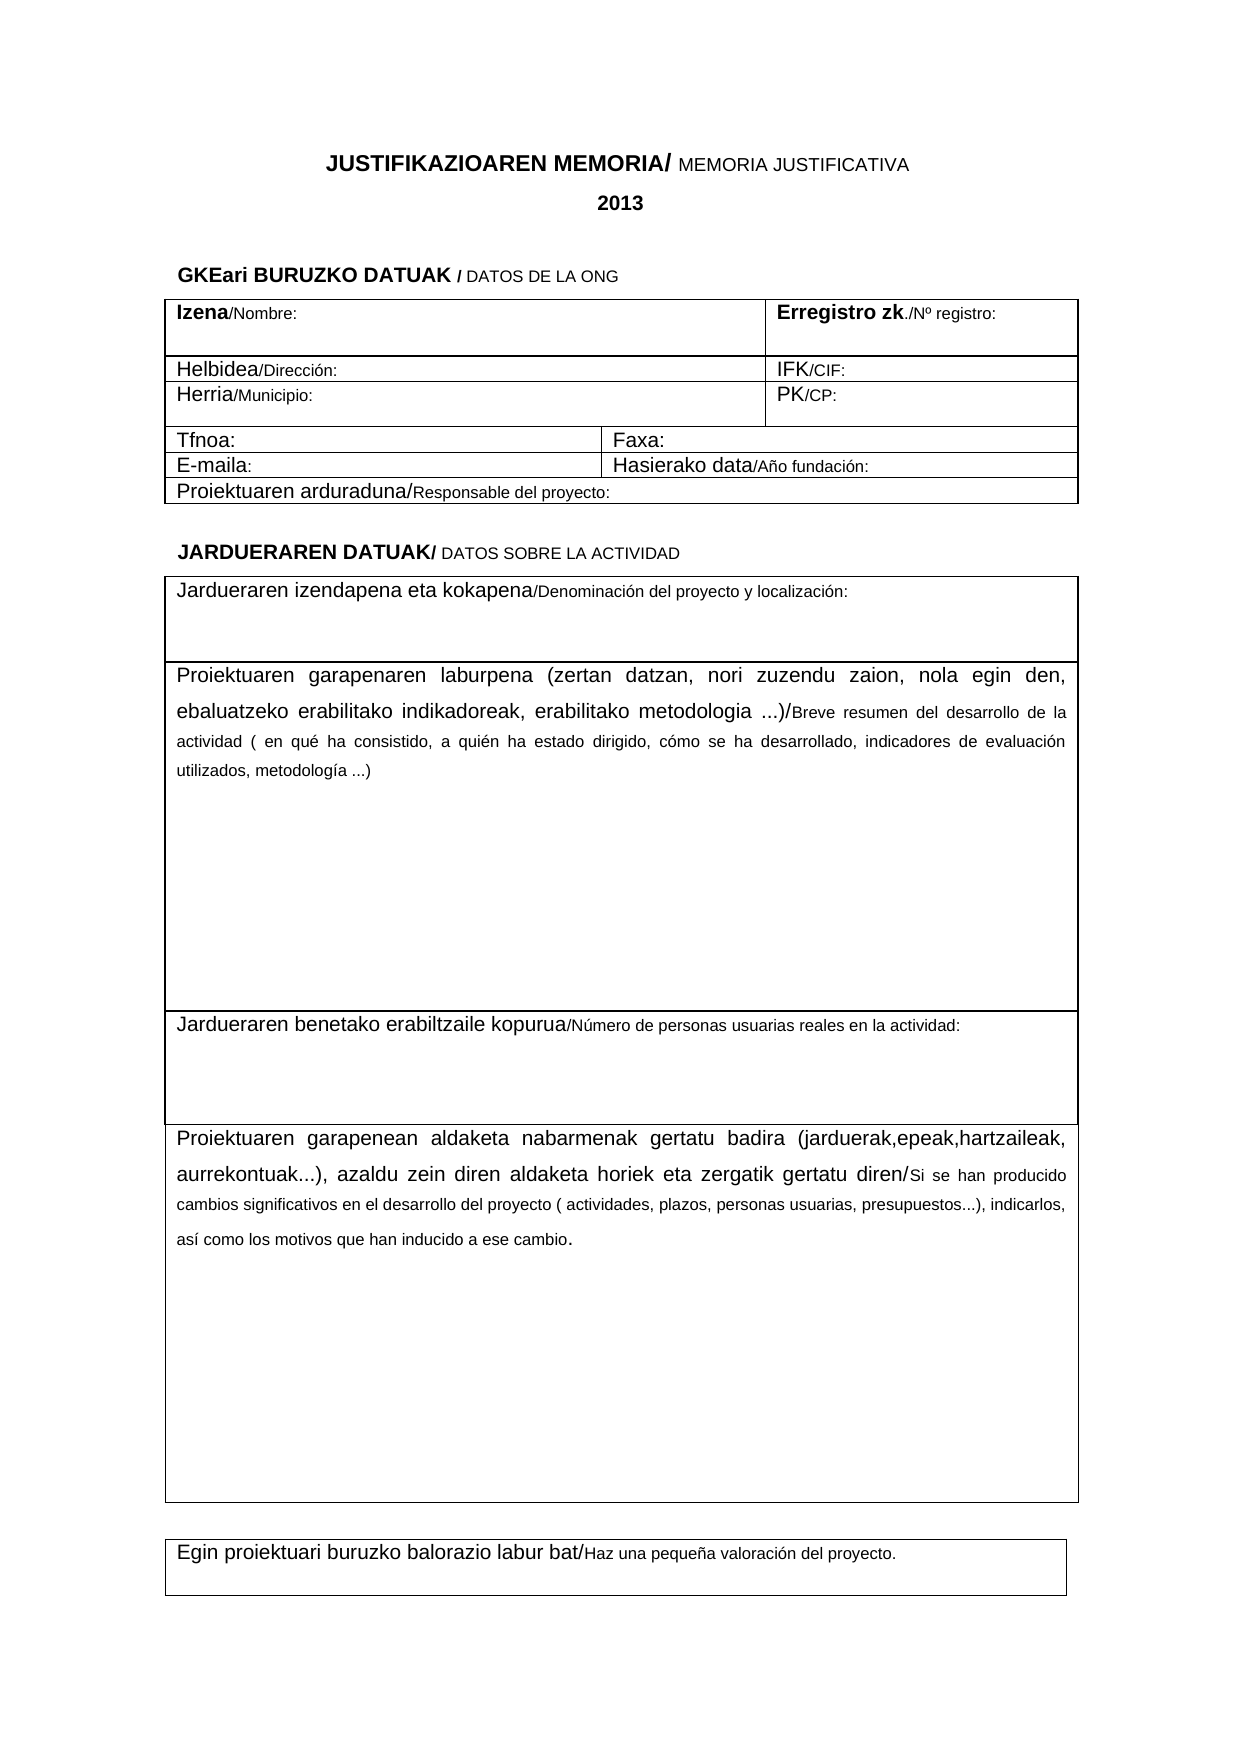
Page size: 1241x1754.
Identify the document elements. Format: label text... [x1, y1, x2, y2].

table_cell E-maila: [166, 453, 601, 477]
table_cell Proiektuaren garapenean aldaketa nabarmenak gertatu badira (jarduerak,epeak,hartzaileak, aurrekontuak...), azaldu zein diren aldaketa horiek eta zergatik gertatu diren/Si se han producido cambios significativos en el desarrollo del proyecto ( actividades, plazos, personas usuarias, presupuestos...), indicarlos, así como los motivos que han inducido a ese cambio. [166, 1125, 1078, 1502]
table_header Izena/Nombre: [166, 300, 765, 355]
table_cell Faxa: [602, 427, 1077, 451]
text GKEari BURUZKO DATUAK / DATOS DE LA ONG [177, 263, 1063, 287]
table_cell Tfnoa: [166, 427, 601, 451]
table_cell Helbidea/Dirección: [166, 357, 765, 381]
table_header Erregistro zk./Nº registro: [766, 300, 1077, 355]
text JUSTIFIKAZIOAREN MEMORIA/ MEMORIA JUSTIFICATIVA [177, 148, 1063, 176]
table_cell Herria/Municipio: [166, 382, 765, 426]
table_cell Proiektuaren garapenaren laburpena (zertan datzan, nori zuzendu zaion, nola egin den, ebaluatzeko erabilitako indikadoreak, erabilitako metodologia ...)/Breve resumen del desarrollo de la actividad ( en qué ha consistido, a quién ha estado dirigido, cómo se ha desarrollado, indicadores de evaluación utilizados, metodología ...) [166, 663, 1077, 1010]
table_header Egin proiektuari buruzko balorazio labur bat/Haz una pequeña valoración del proyecto. [166, 1540, 1066, 1595]
table_cell Jardueraren benetako erabiltzaile kopurua/Número de personas usuarias reales en la actividad: [166, 1012, 1077, 1124]
table_cell Hasierako data/Año fundación: [602, 453, 1077, 477]
table_header Jardueraren izendapena eta kokapena/Denominación del proyecto y localización: [166, 577, 1077, 661]
table_cell Proiektuaren arduraduna/Responsable del proyecto: [166, 478, 1077, 502]
table_cell IFK/CIF: [766, 357, 1077, 381]
text JARDUERAREN DATUAK/ DATOS SOBRE LA ACTIVIDAD [177, 540, 1063, 564]
table_cell PK/CP: [766, 382, 1077, 426]
text 2013 [177, 191, 1063, 215]
